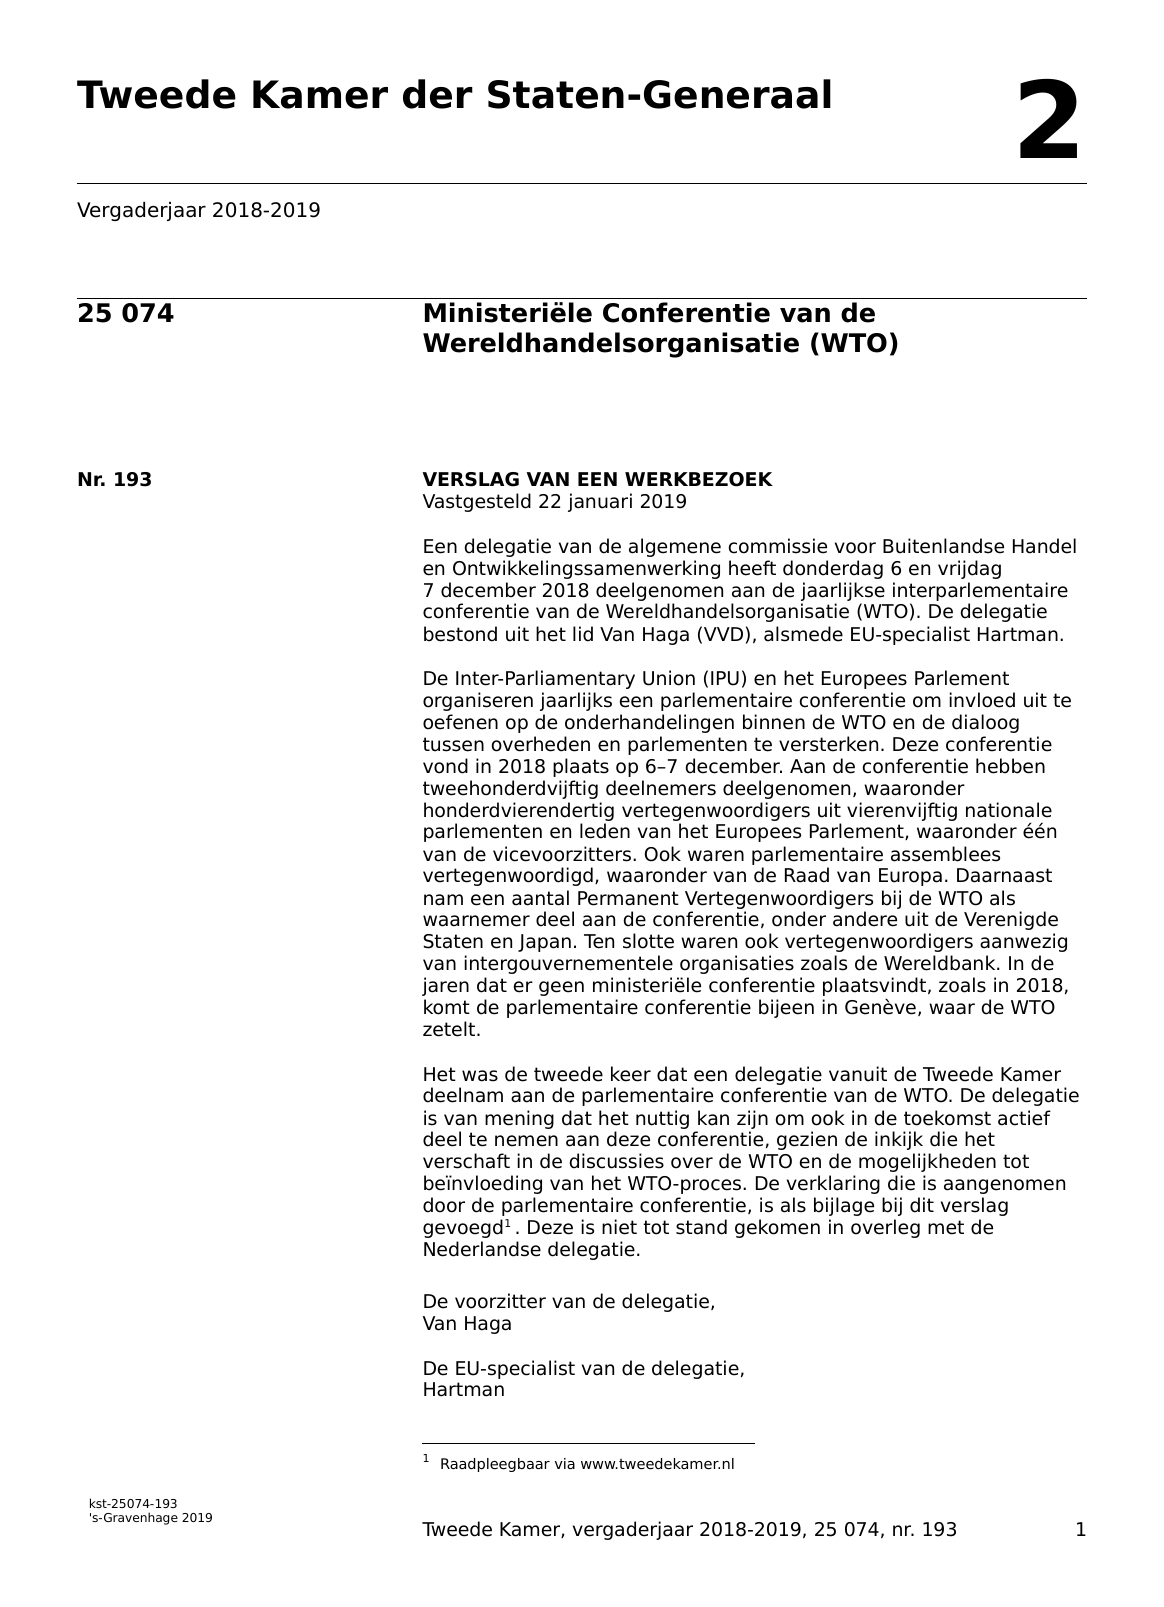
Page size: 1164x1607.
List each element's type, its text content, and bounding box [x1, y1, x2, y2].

text De voorzitter van de delegatie, Van Haga [422, 1291, 1087, 1335]
subtitle Nr. 193 VERSLAG VAN EEN WERKBEZOEK [77, 469, 1087, 491]
text De Inter-Parliamentary Union (IPU) en het Europees Parlement organiseren jaarlijks een parlementaire conferentie om invloed uit te oefenen op de onderhandelingen binnen de WTO en de dialoog tussen overheden en parlementen te versterken. Deze conferentie vond in 2018 plaats op 6–7 december. Aan de conferentie hebben tweehonderdvijftig deelnemers deelgenomen, waaronder honderdvierendertig vertegenwoordigers uit vierenvijftig nationale parlementen en leden van het Europees Parlement, waaronder één van de vicevoorzitters. Ook waren parlementaire assemblees vertegenwoordigd, waaronder van de Raad van Europa. Daarnaast nam een aantal Permanent Vertegenwoordigers bij de WTO als waarnemer deel aan de conferentie, onder andere uit de Verenigde Staten en Japan. Ten slotte waren ook vertegenwoordigers aanwezig van intergouvernementele organisaties zoals de Wereldbank. In de jaren dat er geen ministeriële conferentie plaatsvindt, zoals in 2018, komt de parlementaire conferentie bijeen in Genève, waar de WTO zetelt. [422, 668, 1087, 1041]
text Het was de tweede keer dat een delegatie vanuit de Tweede Kamer deelnam aan de parlementaire conferentie van de WTO. De delegatie is van mening dat het nuttig kan zijn om ook in de toekomst actief deel te nemen aan deze conferentie, gezien de inkijk die het verschaft in de discussies over de WTO en de mogelijkheden tot beïnvloeding van het WTO-proces. De verklaring die is aangenomen door de parlementaire conferentie, is als bijlage bij dit verslag gevoegd. Deze is niet tot stand gekomen in overleg met de Nederlandse delegatie. [422, 1063, 1087, 1261]
subtitle 25 074 Ministeriële Conferentie van de Wereldhandelsorganisatie (WTO) [77, 299, 1087, 358]
table_header 2 [886, 59, 1087, 183]
text kst-25074-193 [88, 1497, 323, 1511]
text Een delegatie van de algemene commissie voor Buitenlandse Handel en Ontwikkelingssamenwerking heeft donderdag 6 en vrijdag 7 december 2018 deelgenomen aan de jaarlijkse interparlementaire conferentie van de Wereldhandelsorganisatie (WTO). De delegatie bestond uit het lid Van Haga (VVD), alsmede EU-specialist Hartman. [422, 536, 1087, 645]
table_cell Vergaderjaar 2018-2019 [77, 184, 1087, 298]
text Raadpleegbaar via www.tweedekamer.nl [422, 1452, 1087, 1474]
text De EU-specialist van de delegatie, Hartman [422, 1357, 1087, 1401]
text 's-Gravenhage 2019 [88, 1511, 323, 1525]
table_header Tweede Kamer der Staten-Generaal [77, 59, 886, 183]
text Vastgesteld 22 januari 2019 [422, 491, 1087, 513]
